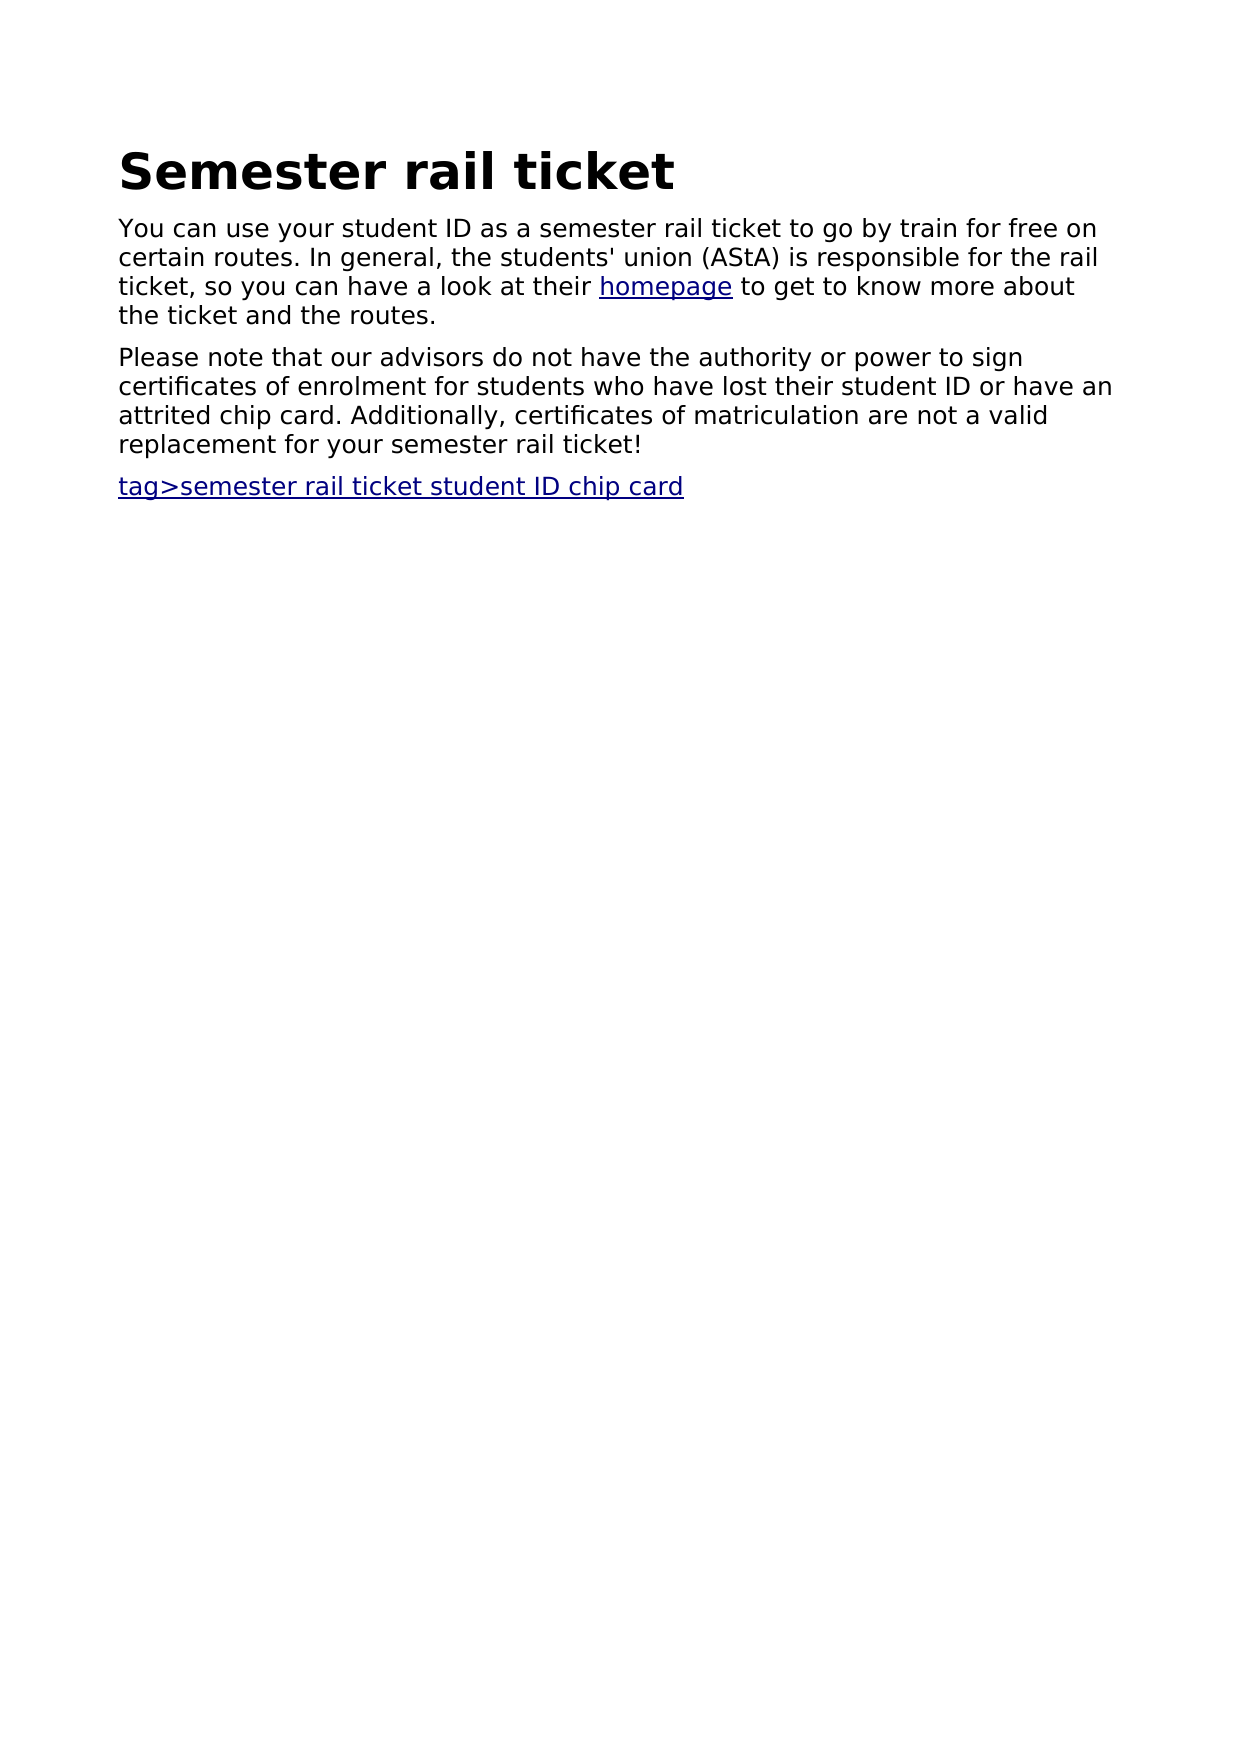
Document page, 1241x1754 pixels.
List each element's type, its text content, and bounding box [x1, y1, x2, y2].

text tag>semester rail ticket student ID chip card [118, 472, 1122, 501]
subtitle Semester rail ticket [118, 143, 1122, 201]
text Please note that our advisors do not have the authority or power to sign certificates of enrolment for students who have lost their student ID or have an attrited chip card. Additionally, certificates of matriculation are not a valid replacement for your semester rail ticket! [118, 343, 1122, 460]
text You can use your student ID as a semester rail ticket to go by train for free on certain routes. In general, the students' union (AStA) is responsible for the rail ticket, so you can have a look at their homepage to get to know more about the ticket and the routes. [118, 214, 1122, 331]
